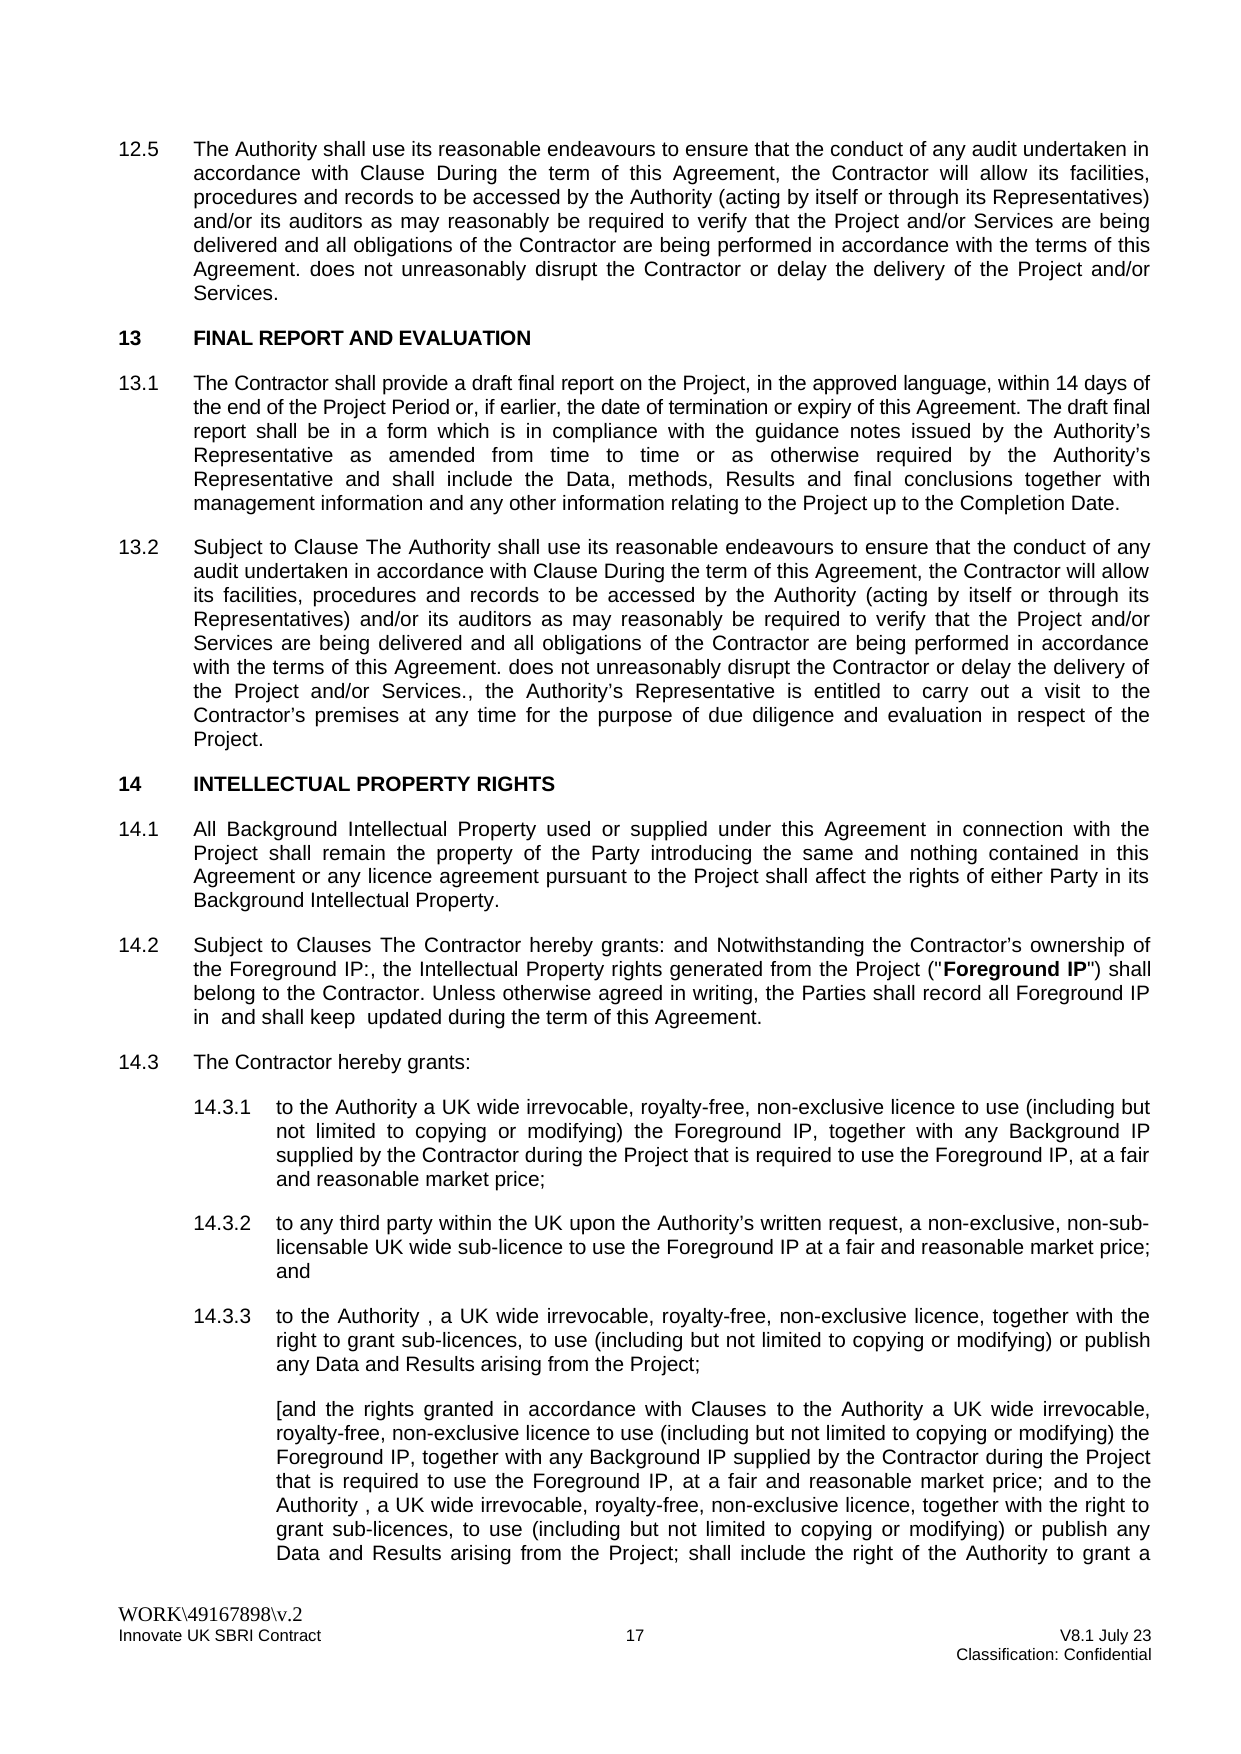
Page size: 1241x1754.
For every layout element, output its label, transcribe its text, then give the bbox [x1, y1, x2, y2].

list to the Authority a UK wide irrevocable, royalty-free, non-exclusive licence to use (including but not limited to copying or modifying) the Foreground IP, together with any Background IP supplied by the Contractor during the Project that is required to use the Foreground IP, at a fair and reasonable market price; [193, 1094, 1151, 1190]
list All Background Intellectual Property used or supplied under this Agreement in connection with the Project shall remain the property of the Party introducing the same and nothing contained in this Agreement or any licence agreement pursuant to the Project shall affect the rights of either Party in its Background Intellectual Property. [118, 816, 1151, 912]
list The Contractor hereby grants: [118, 1050, 1151, 1074]
list Subject to Clause 12.5, the Authority’s Representative is entitled to carry out a visit to the Contractor’s premises at any time for the purpose of due diligence and evaluation in respect of the Project. [118, 535, 1151, 751]
subtitle Final Report and Evaluation [118, 326, 1151, 350]
text [and the rights granted in accordance with Clauses 14.3.1 and 14.3.3 shall include the right of the Authority to grant a licence, with the right to sub-license, to the Crown and the Authority shall inform the Contractor when the Authority exercises this right.] [276, 1397, 1151, 1564]
list The Authority shall use its reasonable endeavours to ensure that the conduct of any audit undertaken in accordance with Clause 12.4 does not unreasonably disrupt the Contractor or delay the delivery of the Project and/or Services. [118, 137, 1151, 305]
subtitle Intellectual Property Rights [118, 772, 1151, 796]
list Subject to Clauses 14.3 and 14.4, the Intellectual Property rights generated from the Project ("Foreground IP") shall belong to the Contractor. Unless otherwise agreed in writing, the Parties shall record all Foreground IP in Schedule B and shall keep Schedule B updated during the term of this Agreement. [118, 933, 1151, 1029]
list to any third party within the UK upon the Authority’s written request, a non-exclusive, non-sub-licensable UK wide sub-licence to use the Foreground IP at a fair and reasonable market price; and [193, 1211, 1151, 1283]
list to the Authority , a UK wide irrevocable, royalty-free, non-exclusive licence, together with the right to grant sub-licences, to use (including but not limited to copying or modifying) or publish any Data and Results arising from the Project; [193, 1304, 1151, 1376]
list The Contractor shall provide a draft final report on the Project, in the approved language, within 14 days of the end of the Project Period or, if earlier, the date of termination or expiry of this Agreement. The draft final report shall be in a form which is in compliance with the guidance notes issued by the Authority’s Representative as amended from time to time or as otherwise required by the Authority’s Representative and shall include the Data, methods, Results and final conclusions together with management information and any other information relating to the Project up to the Completion Date. [118, 371, 1151, 514]
